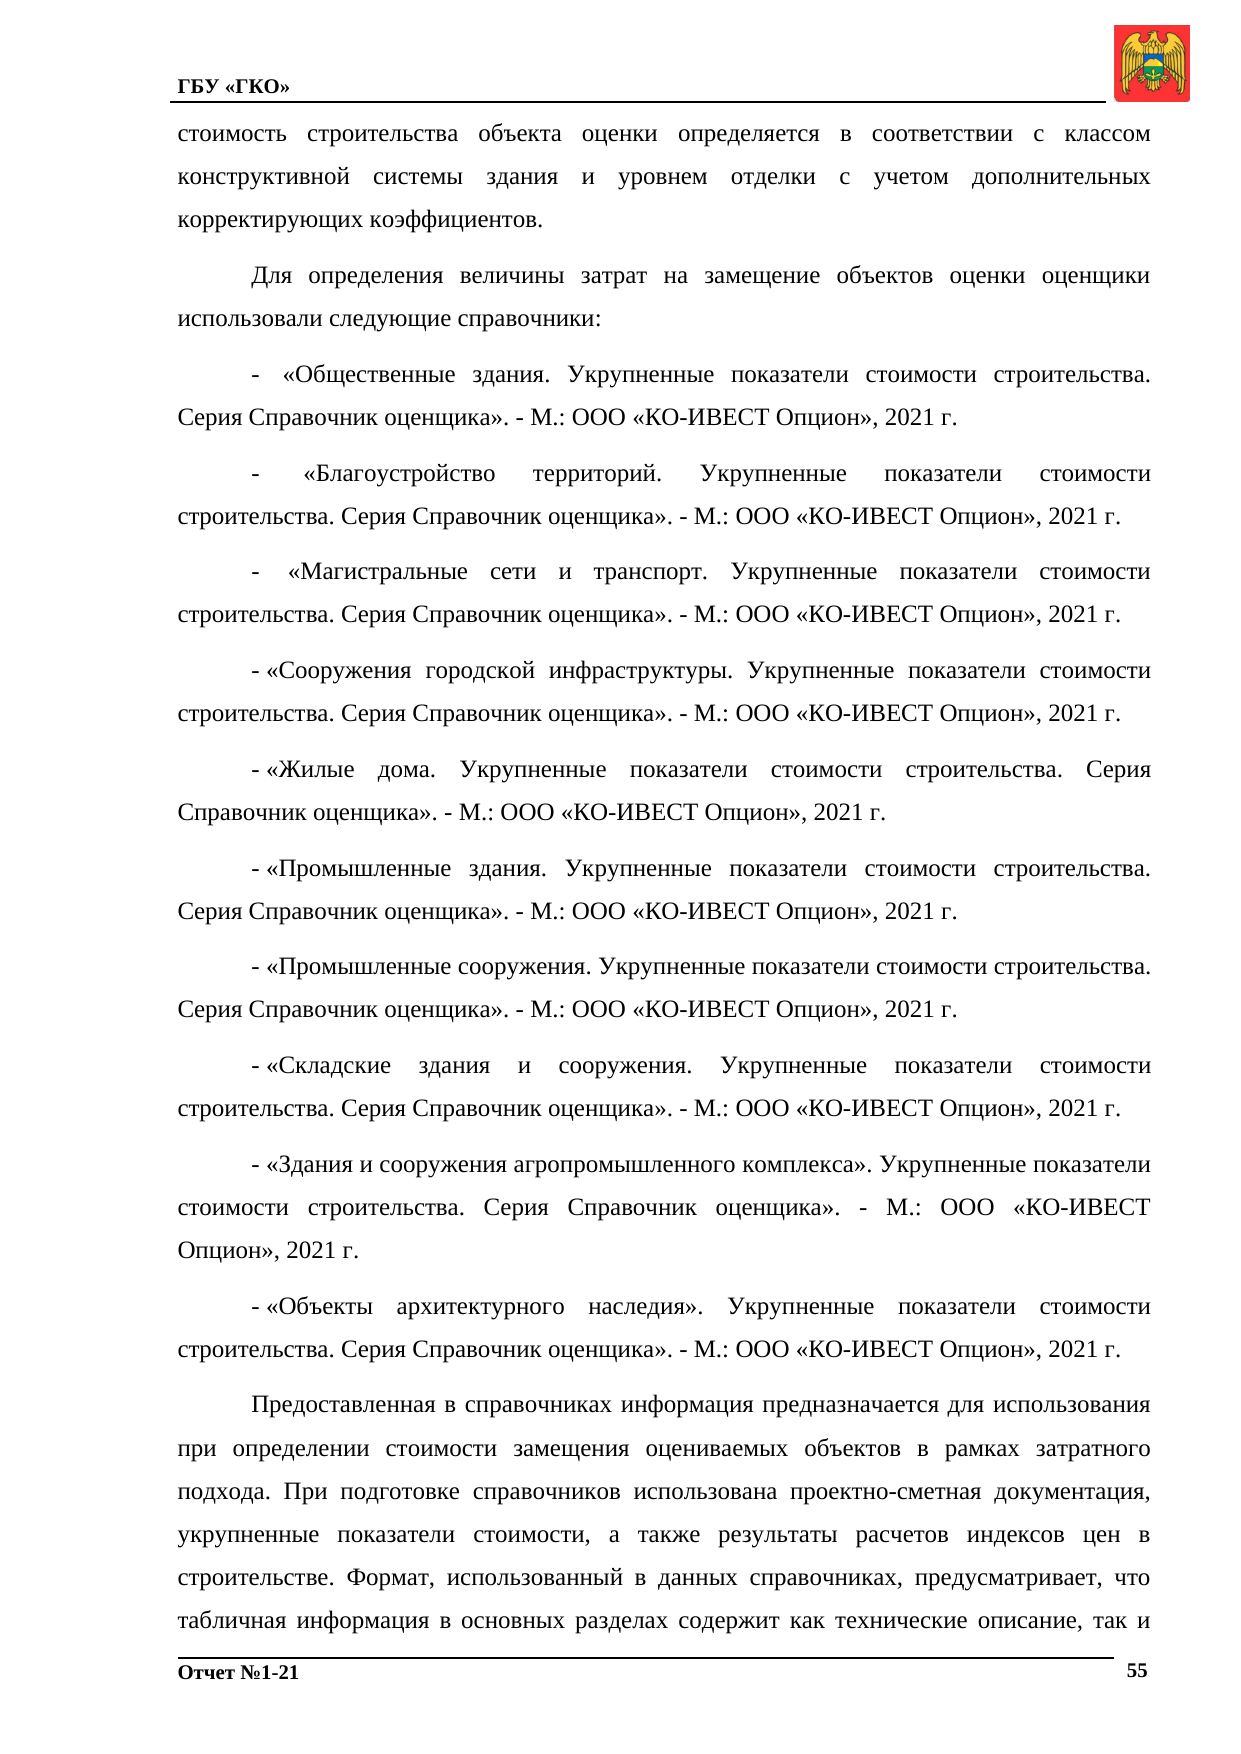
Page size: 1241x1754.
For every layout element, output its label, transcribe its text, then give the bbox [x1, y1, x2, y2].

text - «Общественные здания. Укрупненные показатели стоимости строительства. Серия Справочник оценщика». - М.: ООО «КО-ИВЕСТ Опцион», 2021 г. [177, 359, 1152, 431]
text Предоставленная в справочниках информация предназначается для использования при определении стоимости замещения оцениваемых объектов в рамках затратного подхода. При подготовке справочников использована проектно-сметная документация, укрупненные показатели стоимости, а также результаты расчетов индексов цен в строительстве. Формат, использованный в данных справочниках, предусматривает, что табличная информация в основных разделах содержит как технические описание, так и [177, 1389, 1152, 1634]
text - «Складские здания и сооружения. Укрупненные показатели стоимости строительства. Серия Справочник оценщика». - М.: ООО «КО-ИВЕСТ Опцион», 2021 г. [177, 1050, 1152, 1122]
text Для определения величины затрат на замещение объектов оценки оценщики использовали следующие справочники: [177, 260, 1152, 332]
text - «Жилые дома. Укрупненные показатели стоимости строительства. Серия Справочник оценщика». - М.: ООО «КО-ИВЕСТ Опцион», 2021 г. [177, 754, 1152, 826]
text - «Промышленные сооружения. Укрупненные показатели стоимости строительства. Серия Справочник оценщика». - М.: ООО «КО-ИВЕСТ Опцион», 2021 г. [177, 951, 1152, 1023]
text - «Объекты архитектурного наследия». Укрупненные показатели стоимости строительства. Серия Справочник оценщика». - М.: ООО «КО-ИВЕСТ Опцион», 2021 г. [177, 1291, 1152, 1363]
text - «Благоустройство территорий. Укрупненные показатели стоимости строительства. Серия Справочник оценщика». - М.: ООО «КО-ИВЕСТ Опцион», 2021 г. [177, 458, 1152, 529]
text - «Промышленные здания. Укрупненные показатели стоимости строительства. Серия Справочник оценщика». - М.: ООО «КО-ИВЕСТ Опцион», 2021 г. [177, 853, 1152, 924]
text стоимость строительства объекта оценки определяется в соответствии с классом конструктивной системы здания и уровнем отделки с учетом дополнительных корректирующих коэффициентов. [177, 118, 1152, 233]
text - «Сооружения городской инфраструктуры. Укрупненные показатели стоимости строительства. Серия Справочник оценщика». - М.: ООО «КО-ИВЕСТ Опцион», 2021 г. [177, 655, 1152, 727]
text - «Магистральные сети и транспорт. Укрупненные показатели стоимости строительства. Серия Справочник оценщика». - М.: ООО «КО-ИВЕСТ Опцион», 2021 г. [177, 556, 1152, 628]
text - «Здания и сооружения агропромышленного комплекса». Укрупненные показатели стоимости строительства. Серия Справочник оценщика». - М.: ООО «КО-ИВЕСТ Опцион», 2021 г. [177, 1149, 1152, 1264]
